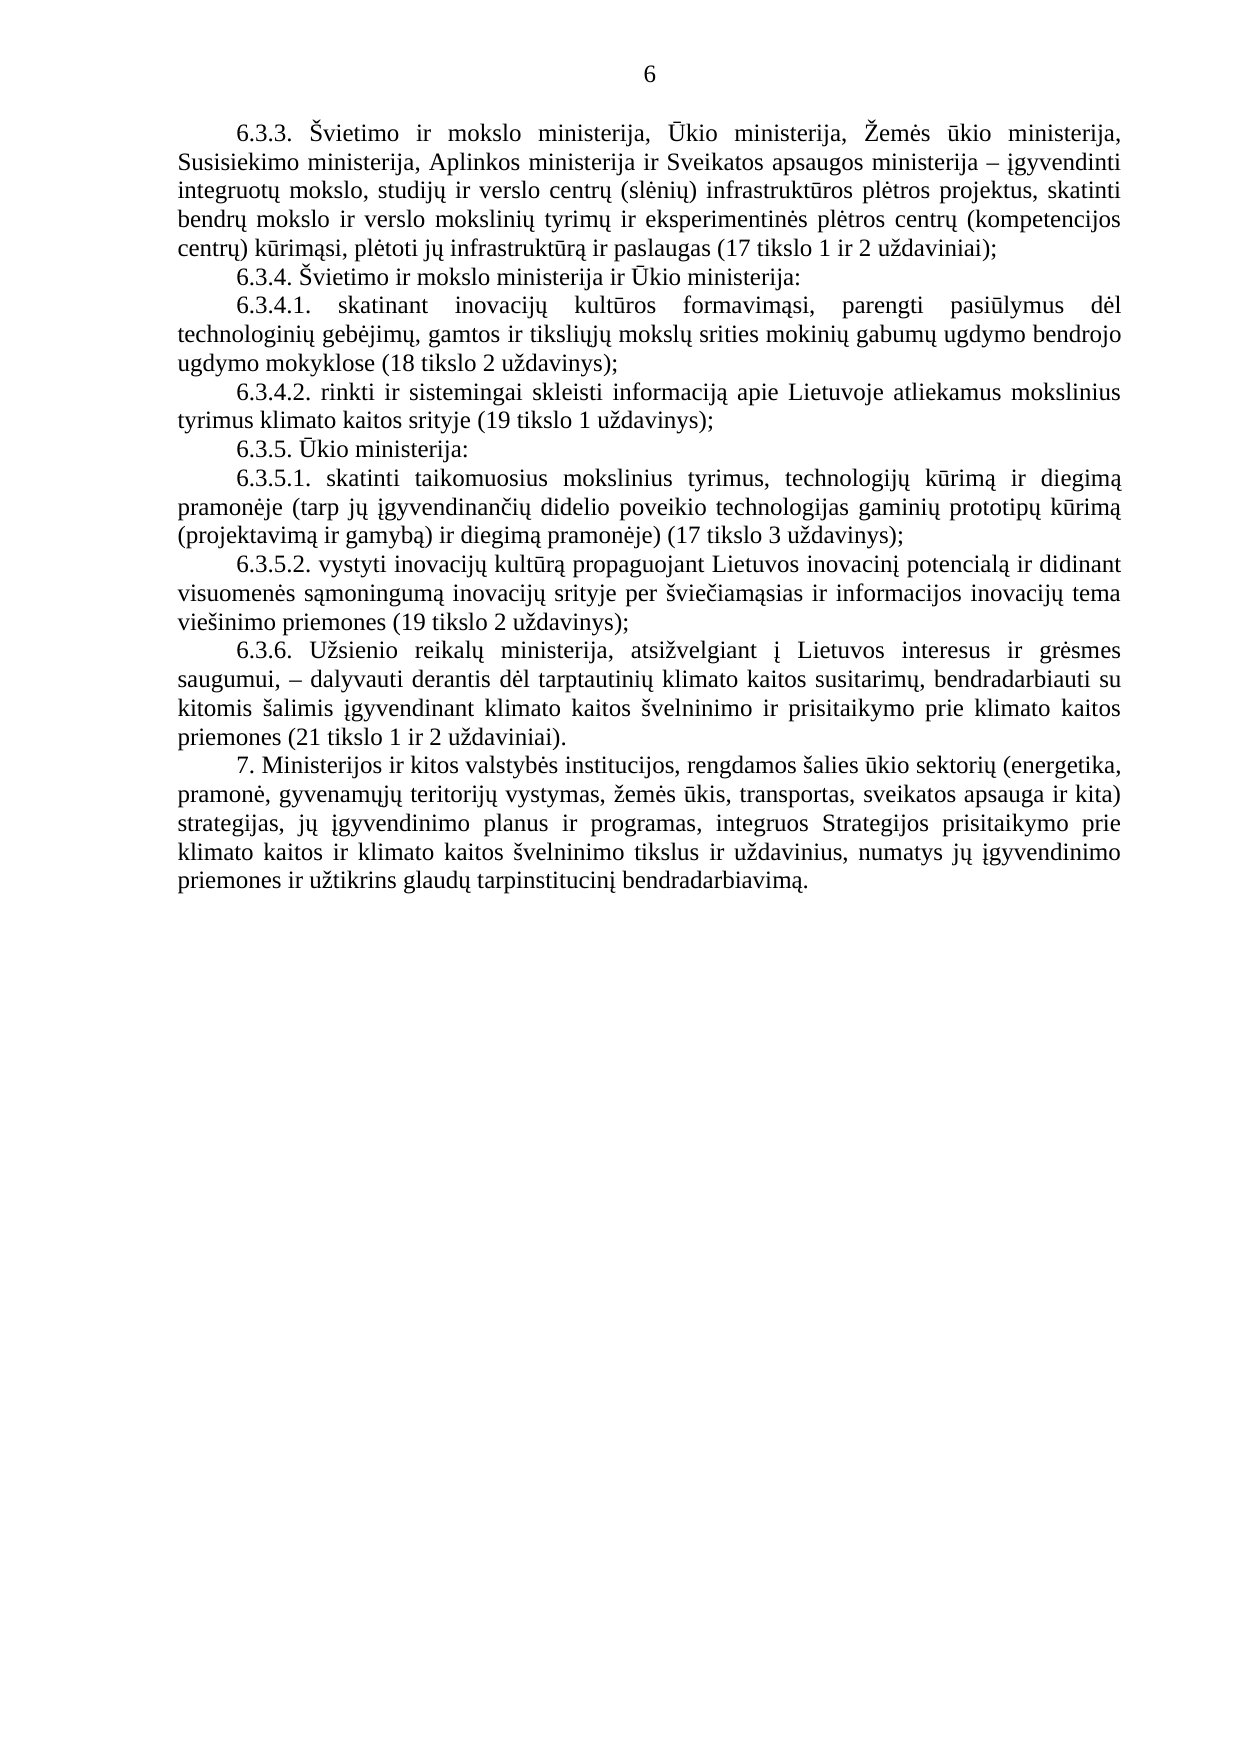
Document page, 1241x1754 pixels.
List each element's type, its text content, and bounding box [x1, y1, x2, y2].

text 6.3.4. Švietimo ir mokslo ministerija ir Ūkio ministerija: [177, 262, 1122, 291]
text 6.3.4.1. skatinant inovacijų kultūros formavimąsi, parengti pasiūlymus dėl technologinių gebėjimų, gamtos ir tiksliųjų mokslų srities mokinių gabumų ugdymo bendrojo ugdymo mokyklose (18 tikslo 2 uždavinys); [177, 291, 1122, 377]
text 6.3.5.2. vystyti inovacijų kultūrą propaguojant Lietuvos inovacinį potencialą ir didinant visuomenės sąmoningumą inovacijų srityje per šviečiamąsias ir informacijos inovacijų tema viešinimo priemones (19 tikslo 2 uždavinys); [177, 549, 1122, 636]
text 6.3.5.1. skatinti taikomuosius mokslinius tyrimus, technologijų kūrimą ir diegimą pramonėje (tarp jų įgyvendinančių didelio poveikio technologijas gaminių prototipų kūrimą (projektavimą ir gamybą) ir diegimą pramonėje) (17 tikslo 3 uždavinys); [177, 463, 1122, 549]
text 6.3.4.2. rinkti ir sistemingai skleisti informaciją apie Lietuvoje atliekamus mokslinius tyrimus klimato kaitos srityje (19 tikslo 1 uždavinys); [177, 377, 1122, 434]
text 7. Ministerijos ir kitos valstybės institucijos, rengdamos šalies ūkio sektorių (energetika, pramonė, gyvenamųjų teritorijų vystymas, žemės ūkis, transportas, sveikatos apsauga ir kita) strategijas, jų įgyvendinimo planus ir programas, integruos Strategijos prisitaikymo prie klimato kaitos ir klimato kaitos švelninimo tikslus ir uždavinius, numatys jų įgyvendinimo priemones ir užtikrins glaudų tarpinstitucinį bendradarbiavimą. [177, 751, 1122, 894]
text 6.3.5. Ūkio ministerija: [177, 434, 1122, 463]
text 6.3.6. Užsienio reikalų ministerija, atsižvelgiant į Lietuvos interesus ir grėsmes saugumui, – dalyvauti derantis dėl tarptautinių klimato kaitos susitarimų, bendradarbiauti su kitomis šalimis įgyvendinant klimato kaitos švelninimo ir prisitaikymo prie klimato kaitos priemones (21 tikslo 1 ir 2 uždaviniai). [177, 636, 1122, 751]
text 6.3.3. Švietimo ir mokslo ministerija, Ūkio ministerija, Žemės ūkio ministerija, Susisiekimo ministerija, Aplinkos ministerija ir Sveikatos apsaugos ministerija – įgyvendinti integruotų mokslo, studijų ir verslo centrų (slėnių) infrastruktūros plėtros projektus, skatinti bendrų mokslo ir verslo mokslinių tyrimų ir eksperimentinės plėtros centrų (kompetencijos centrų) kūrimąsi, plėtoti jų infrastruktūrą ir paslaugas (17 tikslo 1 ir 2 uždaviniai); [177, 118, 1122, 262]
